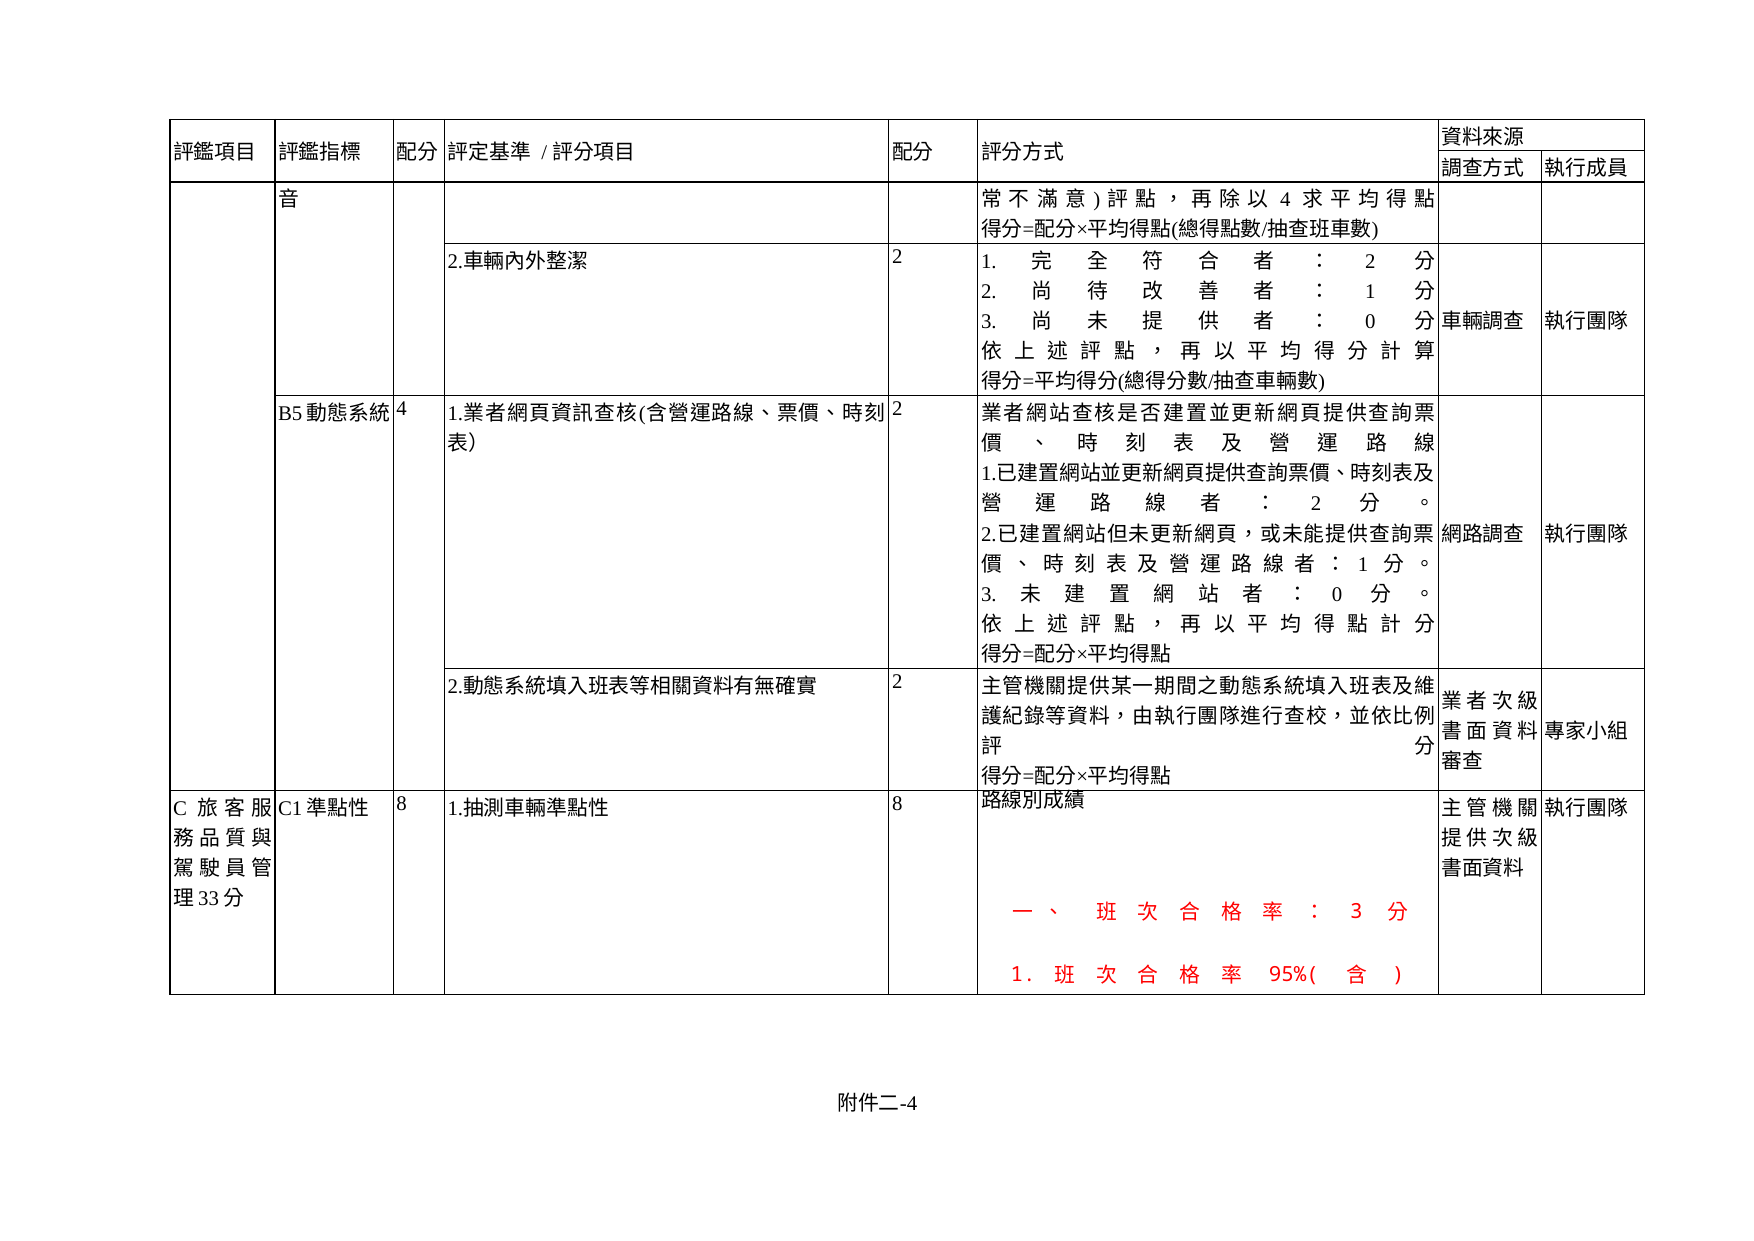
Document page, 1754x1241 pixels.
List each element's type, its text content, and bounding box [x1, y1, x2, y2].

table_cell C旅客服務品質與駕駛員管理33分 [171, 791, 274, 994]
table_cell C1準點性 [276, 791, 393, 994]
table_cell 主管機關提供某一期間之動態系統填入班表及維護紀錄等資料，由執行團隊進行查校，並依比例評分 得分=配分×平均得點 [978, 669, 1438, 790]
table_cell 1.完全符合者：2分 2.尚待改善者：1分 3.尚未提供者：0分 依上述評點，再以平均得分計算 得分=平均得分(總得分數/抽查車輛數) [978, 244, 1438, 395]
table_cell 1.抽測車輛準點性 [445, 791, 888, 994]
table_cell 執行成員 [1542, 151, 1644, 181]
table_header 評鑑指標 [276, 120, 393, 181]
table_cell 2.車輛內外整潔 [445, 244, 888, 395]
table_cell 主管機關提供次級書面資料 [1439, 791, 1541, 994]
table_header 資料來源 [1439, 120, 1644, 150]
table_cell 音 [276, 183, 393, 395]
table_cell [394, 183, 444, 395]
table_cell 2 [889, 244, 977, 395]
table_cell [445, 183, 888, 243]
table_header 配分 [889, 120, 977, 181]
table_cell [171, 183, 274, 790]
table_header 配分 [394, 120, 444, 181]
table_cell 8 [394, 791, 444, 994]
table_cell 執行團隊 [1542, 244, 1644, 395]
table_header 評定基準 / 評分項目 [445, 120, 888, 181]
table_cell [1542, 183, 1644, 243]
table_cell 執行團隊 [1542, 396, 1644, 668]
table_cell [1439, 183, 1541, 243]
table_cell 專家小組 [1542, 669, 1644, 790]
table_cell 2.動態系統填入班表等相關資料有無確實 [445, 669, 888, 790]
table_cell B5動態系統 [276, 396, 393, 790]
table_cell [889, 183, 977, 243]
table_cell 執行團隊 [1542, 791, 1644, 994]
table_cell 業者網站查核是否建置並更新網頁提供查詢票價、時刻表及營運路線 1.已建置網站並更新網頁提供查詢票價、時刻表及營運路線者：2分。 2.已建置網站但未更新網頁，或未能提供查詢票價、時刻表及營運路線者：1分。 3.未建置網站者：0分。 依上述評點，再以平均得點計分 得分=配分×平均得點 [978, 396, 1438, 668]
table_cell 2 [889, 396, 977, 668]
table_header 評分方式 [978, 120, 1438, 181]
table_cell 調查方式 [1439, 151, 1541, 181]
table_cell 1.業者網頁資訊查核(含營運路線、票價、時刻表） [445, 396, 888, 668]
table_cell 車輛調查 [1439, 244, 1541, 395]
table_header 評鑑項目 [171, 120, 274, 181]
table_cell 4 [394, 396, 444, 790]
table_cell 網路調查 [1439, 396, 1541, 668]
table_cell 路線別成績 一、班次合格率：3分 1.班次合格率95%(含) [978, 791, 1438, 994]
table_cell 2 [889, 669, 977, 790]
table_cell 常不滿意)評點，再除以4求平均得點 得分=配分×平均得點(總得點數/抽查班車數) [978, 183, 1438, 243]
table_cell 8 [889, 791, 977, 994]
table_cell 業者次級書面資料審查 [1439, 669, 1541, 790]
